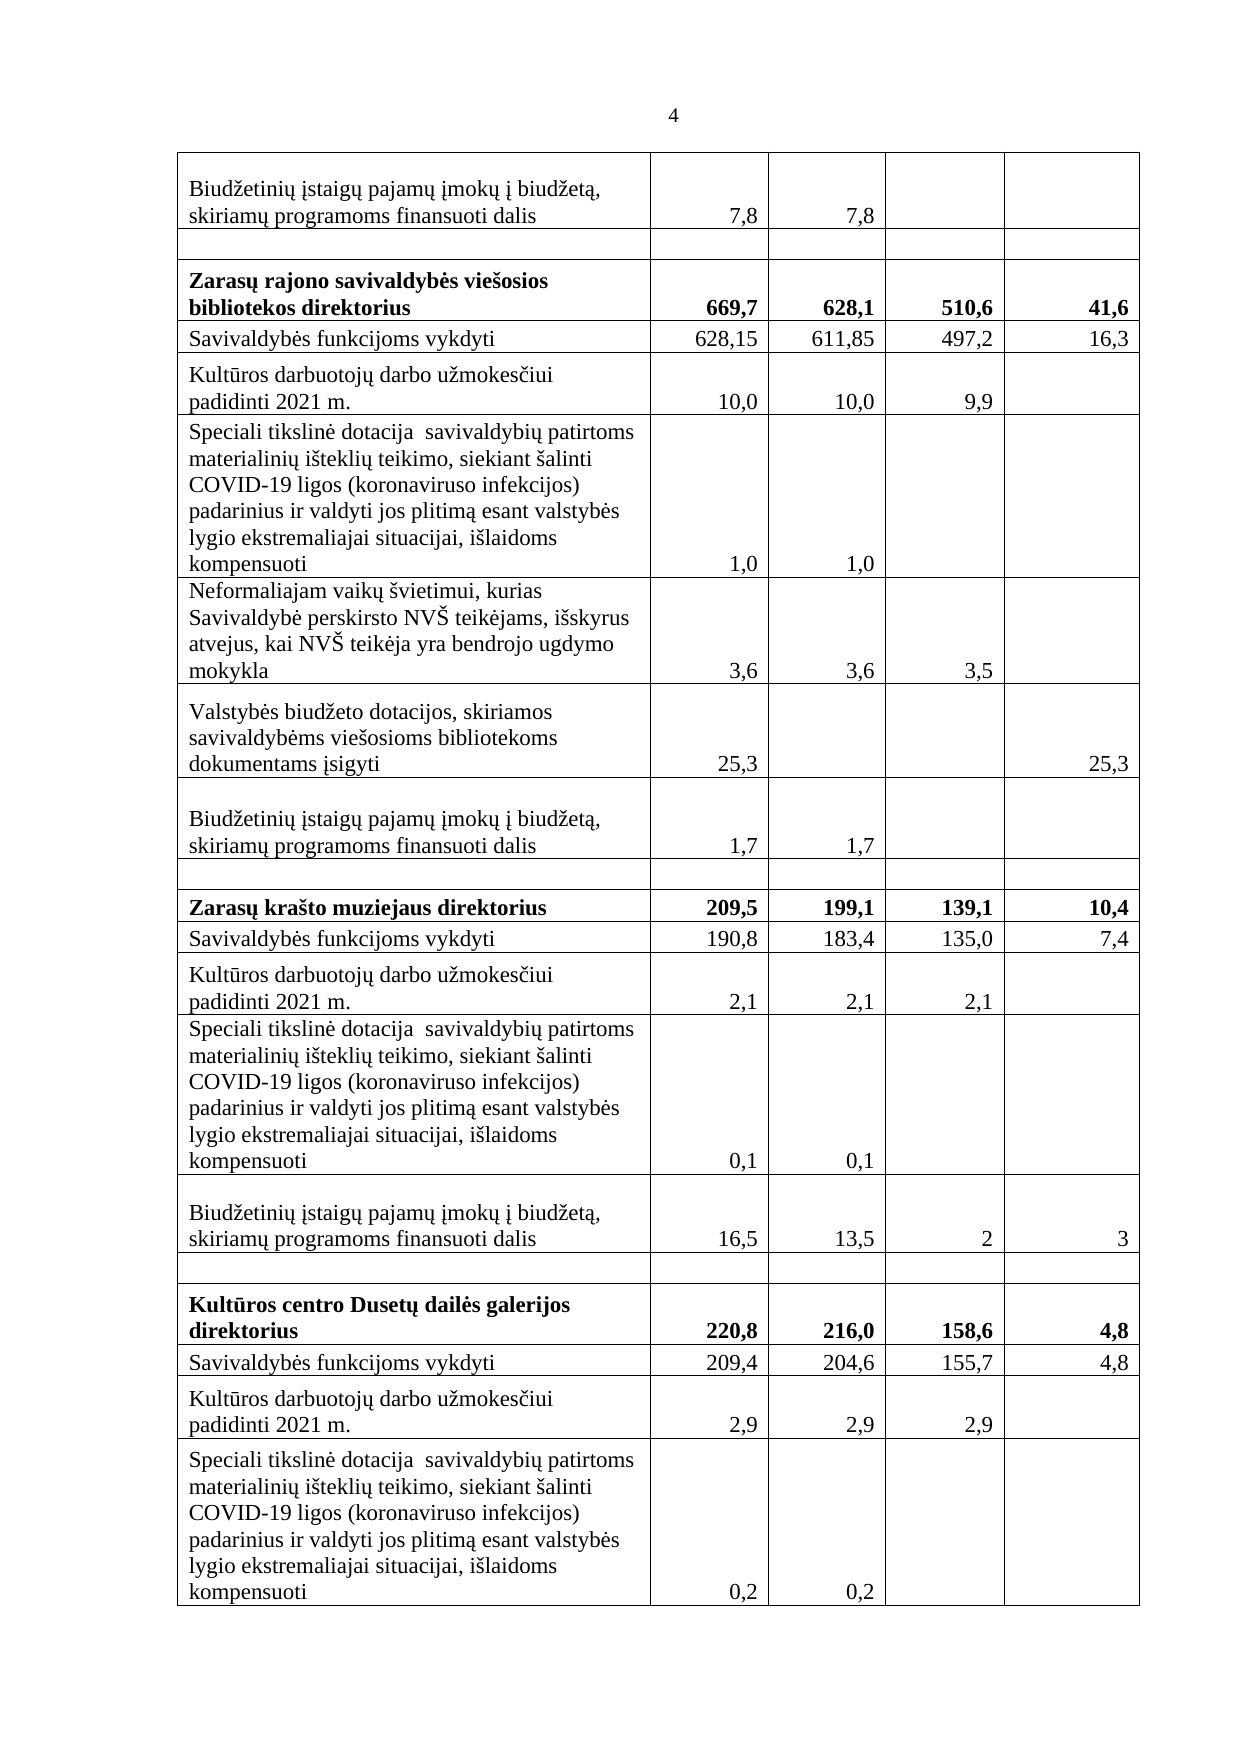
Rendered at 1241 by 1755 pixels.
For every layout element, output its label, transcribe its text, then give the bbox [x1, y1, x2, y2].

table_cell Kultūros darbuotojų darbo užmokesčiui padidinti 2021 m. [178, 953, 650, 1014]
table_cell Zarasų rajono savivaldybės viešosios bibliotekos direktorius [178, 260, 650, 320]
table_cell 25,3 [651, 684, 768, 777]
table_cell 7,8 [769, 153, 885, 228]
table_cell 1,0 [769, 415, 885, 577]
table_cell [1005, 153, 1139, 228]
table_cell 510,6 [886, 260, 1004, 320]
table_cell [886, 1439, 1004, 1605]
table_cell Speciali tikslinė dotacija savivaldybių patirtoms materialinių išteklių teikimo, siekiant šalinti COVID-19 ligos (koronaviruso infekcijos) padarinius ir valdyti jos plitimą esant valstybės lygio ekstremaliajai situacijai, išlaidoms kompensuoti [178, 1015, 650, 1173]
table_cell [1005, 778, 1139, 858]
table_cell 628,15 [651, 321, 768, 352]
table_cell 669,7 [651, 260, 768, 320]
table_cell [769, 229, 885, 259]
table_cell [178, 1253, 650, 1283]
table_cell 25,3 [1005, 684, 1139, 777]
table_cell Biudžetinių įstaigų pajamų įmokų į biudžetą, skiriamų programoms finansuoti dalis [178, 153, 650, 228]
table_cell [1005, 1015, 1139, 1173]
table_cell 2,9 [651, 1376, 768, 1437]
table_cell 4,8 [1005, 1284, 1139, 1344]
table_cell 155,7 [886, 1345, 1004, 1375]
table_cell [1005, 953, 1139, 1014]
table_cell 3,5 [886, 578, 1004, 683]
table_cell [651, 859, 768, 889]
table_cell [651, 1253, 768, 1283]
table_cell 497,2 [886, 321, 1004, 352]
table_cell [1005, 1439, 1139, 1605]
table_cell [1005, 1376, 1139, 1437]
table_cell 2,9 [769, 1376, 885, 1437]
table_cell 209,5 [651, 890, 768, 921]
table_cell 158,6 [886, 1284, 1004, 1344]
table_cell 139,1 [886, 890, 1004, 921]
table_cell 3,6 [769, 578, 885, 683]
table_cell [1005, 859, 1139, 889]
table_cell 41,6 [1005, 260, 1139, 320]
table_cell [886, 778, 1004, 858]
table_cell [1005, 1253, 1139, 1283]
table_cell 9,9 [886, 353, 1004, 414]
table_cell Kultūros darbuotojų darbo užmokesčiui padidinti 2021 m. [178, 353, 650, 414]
table_cell 7,8 [651, 153, 768, 228]
table_cell 10,0 [651, 353, 768, 414]
table_cell Zarasų krašto muziejaus direktorius [178, 890, 650, 921]
table_cell 2 [886, 1175, 1004, 1252]
table_cell 190,8 [651, 922, 768, 952]
table_cell Savivaldybės funkcijoms vykdyti [178, 321, 650, 352]
table_cell [769, 859, 885, 889]
table_cell [886, 684, 1004, 777]
table_cell 0,1 [769, 1015, 885, 1173]
table_cell 2,1 [769, 953, 885, 1014]
table_cell Neformaliajam vaikų švietimui, kurias Savivaldybė perskirsto NVŠ teikėjams, išskyrus atvejus, kai NVŠ teikėja yra bendrojo ugdymo mokykla [178, 578, 650, 683]
table_cell [1005, 353, 1139, 414]
table_cell [1005, 578, 1139, 683]
table_cell Speciali tikslinė dotacija savivaldybių patirtoms materialinių išteklių teikimo, siekiant šalinti COVID-19 ligos (koronaviruso infekcijos) padarinius ir valdyti jos plitimą esant valstybės lygio ekstremaliajai situacijai, išlaidoms kompensuoti [178, 415, 650, 577]
table_cell Biudžetinių įstaigų pajamų įmokų į biudžetą, skiriamų programoms finansuoti dalis [178, 1175, 650, 1252]
table_cell [886, 859, 1004, 889]
table_cell 204,6 [769, 1345, 885, 1375]
table_cell 10,4 [1005, 890, 1139, 921]
table_cell [178, 229, 650, 259]
table_cell [769, 1253, 885, 1283]
table_cell Kultūros darbuotojų darbo užmokesčiui padidinti 2021 m. [178, 1376, 650, 1437]
table_cell 13,5 [769, 1175, 885, 1252]
table_cell 216,0 [769, 1284, 885, 1344]
table_cell 2,1 [651, 953, 768, 1014]
table_cell 2,1 [886, 953, 1004, 1014]
table_cell 628,1 [769, 260, 885, 320]
table_cell Speciali tikslinė dotacija savivaldybių patirtoms materialinių išteklių teikimo, siekiant šalinti COVID-19 ligos (koronaviruso infekcijos) padarinius ir valdyti jos plitimą esant valstybės lygio ekstremaliajai situacijai, išlaidoms kompensuoti [178, 1439, 650, 1605]
table_cell Biudžetinių įstaigų pajamų įmokų į biudžetą, skiriamų programoms finansuoti dalis [178, 778, 650, 858]
table_cell [886, 1015, 1004, 1173]
table_cell [769, 684, 885, 777]
table_cell Savivaldybės funkcijoms vykdyti [178, 922, 650, 952]
table_cell 7,4 [1005, 922, 1139, 952]
table_cell [886, 153, 1004, 228]
table_cell 183,4 [769, 922, 885, 952]
table_cell [886, 415, 1004, 577]
table_cell [1005, 415, 1139, 577]
table_cell 611,85 [769, 321, 885, 352]
table_cell 3 [1005, 1175, 1139, 1252]
table_cell [178, 859, 650, 889]
table_cell 16,3 [1005, 321, 1139, 352]
table_cell 16,5 [651, 1175, 768, 1252]
table_cell 1,0 [651, 415, 768, 577]
table_cell [886, 1253, 1004, 1283]
table_cell 209,4 [651, 1345, 768, 1375]
table_cell 220,8 [651, 1284, 768, 1344]
table_cell 135,0 [886, 922, 1004, 952]
table_cell [1005, 229, 1139, 259]
table_cell Kultūros centro Dusetų dailės galerijos direktorius [178, 1284, 650, 1344]
table_cell 1,7 [769, 778, 885, 858]
table_cell 0,2 [769, 1439, 885, 1605]
table_cell 4,8 [1005, 1345, 1139, 1375]
table_cell 0,2 [651, 1439, 768, 1605]
table_cell [651, 229, 768, 259]
table_cell 10,0 [769, 353, 885, 414]
table_cell Savivaldybės funkcijoms vykdyti [178, 1345, 650, 1375]
table_cell 3,6 [651, 578, 768, 683]
table_cell 1,7 [651, 778, 768, 858]
table_cell 0,1 [651, 1015, 768, 1173]
table_cell 2,9 [886, 1376, 1004, 1437]
table_cell 199,1 [769, 890, 885, 921]
table_cell [886, 229, 1004, 259]
table_cell Valstybės biudžeto dotacijos, skiriamos savivaldybėms viešosioms bibliotekoms dokumentams įsigyti [178, 684, 650, 777]
